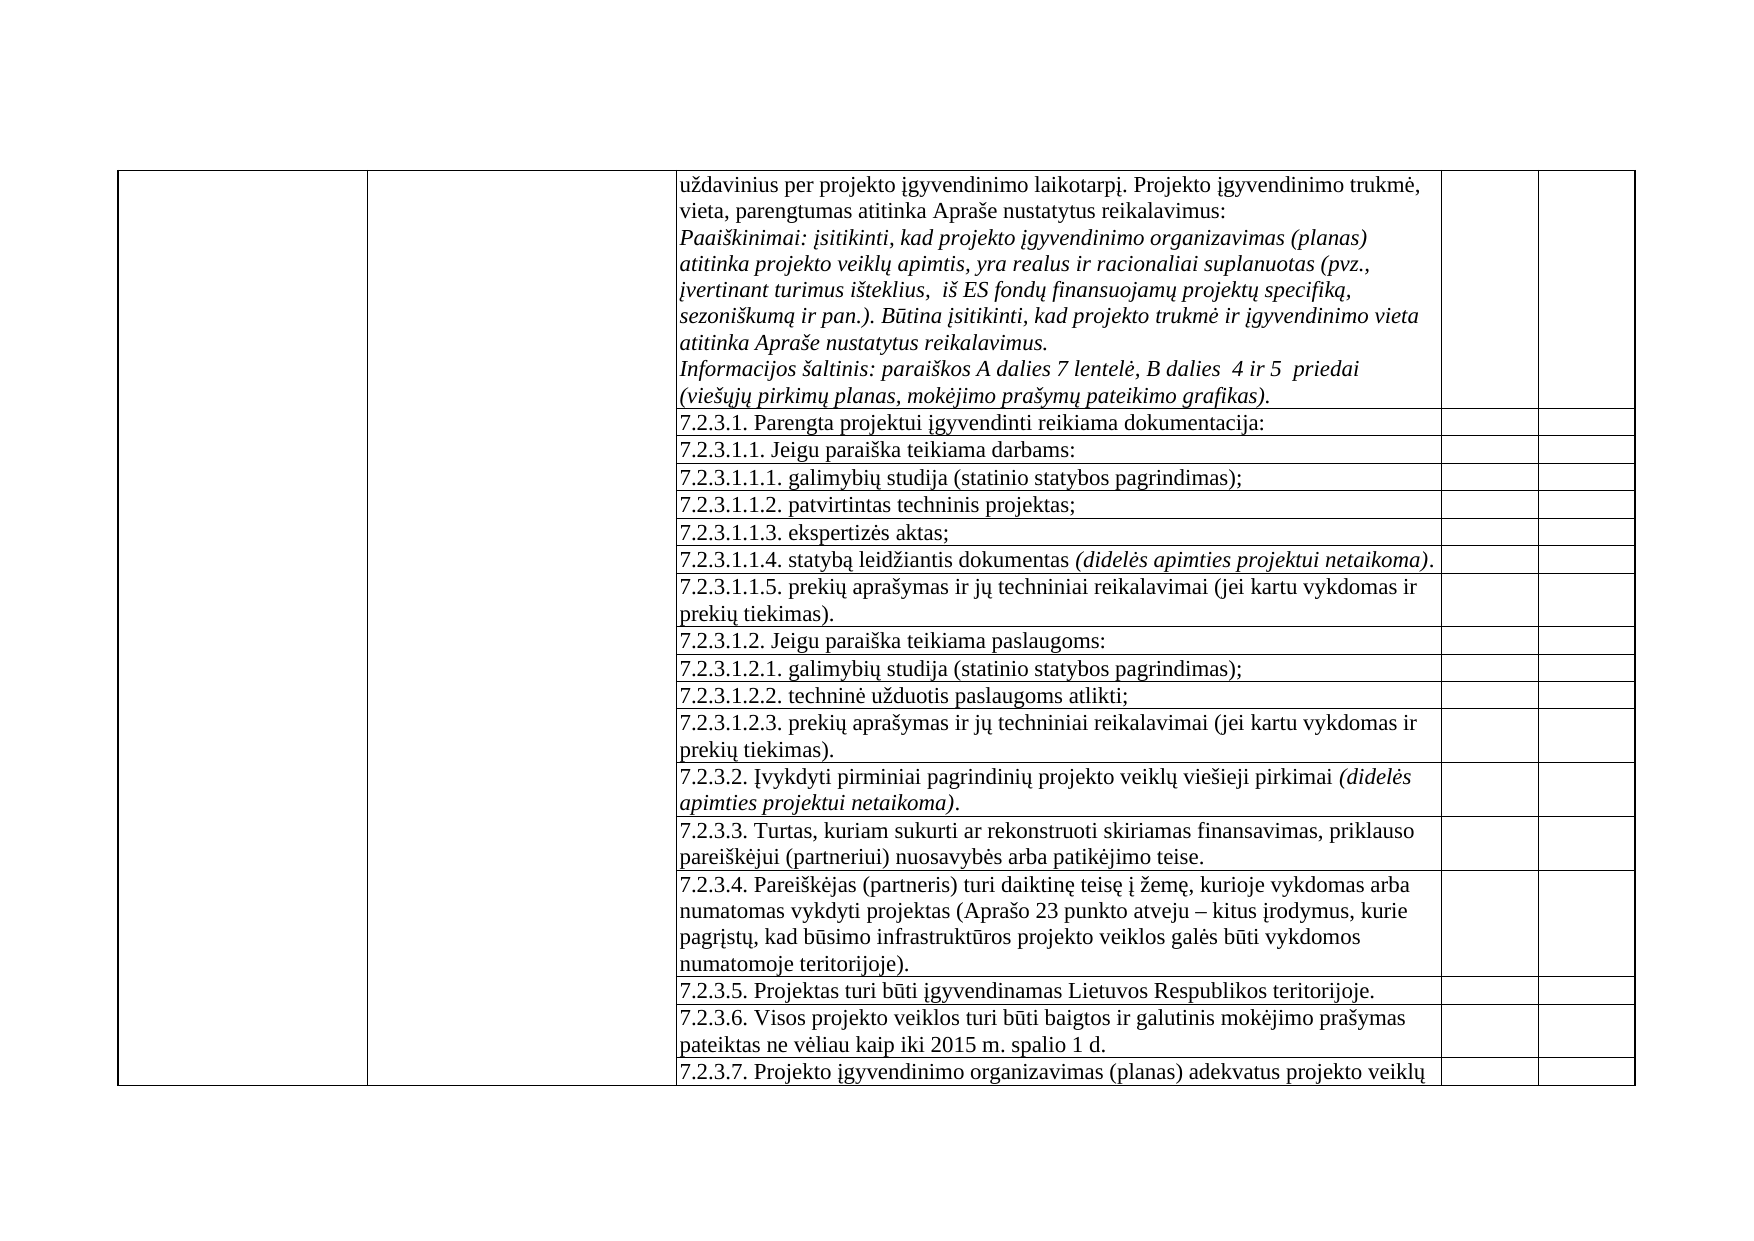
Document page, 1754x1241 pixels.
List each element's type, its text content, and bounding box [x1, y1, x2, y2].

table_cell [1442, 491, 1538, 518]
table_cell [1442, 519, 1538, 545]
table_cell [1442, 1005, 1538, 1057]
table_cell 7.2.3.6. Visos projekto veiklos turi būti baigtos ir galutinis mokėjimo prašymas pateiktas ne vėliau kaip iki 2015 m. spalio 1 d. [677, 1005, 1441, 1057]
table_cell 7.2.3.1.1.2. patvirtintas techninis projektas; [677, 491, 1441, 518]
table_cell 7.2.3.1.1.5. prekių aprašymas ir jų techniniai reikalavimai (jei kartu vykdomas ir prekių tiekimas). [677, 574, 1441, 626]
table_cell 7.2.3.4. Pareiškėjas (partneris) turi daiktinę teisę į žemę, kurioje vykdomas arba numatomas vykdyti projektas (Aprašo 23 punkto atveju – kitus įrodymus, kurie pagrįstų, kad būsimo infrastruktūros projekto veiklos galės būti vykdomos numatomoje teritorijoje). [677, 871, 1441, 976]
table_cell [1442, 871, 1538, 976]
table_cell [1442, 546, 1538, 572]
table_cell [1539, 627, 1634, 653]
table_cell [1442, 977, 1538, 1003]
table_cell [1539, 817, 1634, 869]
table_cell [1539, 763, 1634, 816]
table_cell [1442, 436, 1538, 463]
table_cell [1539, 491, 1634, 518]
table_cell 7.2.3.1.1.1. galimybių studija (statinio statybos pagrindimas); [677, 464, 1441, 490]
table_cell 7.2.3.1.1.3. ekspertizės aktas; [677, 519, 1441, 545]
table_cell [1442, 464, 1538, 490]
table_cell [1539, 682, 1634, 708]
table_cell 7.2.3.2. Įvykdyti pirminiai pagrindinių projekto veiklų viešieji pirkimai (didelės apimties projektui netaikoma). [677, 763, 1441, 816]
table_cell [1539, 1058, 1634, 1084]
table_cell 7.2.3.1.2.3. prekių aprašymas ir jų techniniai reikalavimai (jei kartu vykdomas ir prekių tiekimas). [677, 709, 1441, 762]
table_cell [1442, 682, 1538, 708]
table_cell [1539, 436, 1634, 463]
table_cell [1539, 977, 1634, 1003]
table_cell [1442, 574, 1538, 626]
table_cell 7.2.3.1. Parengta projektui įgyvendinti reikiama dokumentacija: [677, 409, 1441, 435]
table_cell [1442, 817, 1538, 869]
table_cell 7.2.3.7. Projekto įgyvendinimo organizavimas (planas) adekvatus projekto veiklų [677, 1058, 1441, 1084]
table_cell 7.2.3.1.2. Jeigu paraiška teikiama paslaugoms: [677, 627, 1441, 653]
table_cell 7.2.3.5. Projektas turi būti įgyvendinamas Lietuvos Respublikos teritorijoje. [677, 977, 1441, 1003]
table_cell 7.2.3.1.1.4. statybą leidžiantis dokumentas (didelės apimties projektui netaikoma). [677, 546, 1441, 572]
table_cell [1539, 709, 1634, 762]
table_cell [1539, 871, 1634, 976]
table_cell [1539, 655, 1634, 681]
table_cell uždavinius per projekto įgyvendinimo laikotarpį. Projekto įgyvendinimo trukmė, vieta, parengtumas atitinka Apraše nustatytus reikalavimus: Paaiškinimai: įsitikinti, kad projekto įgyvendinimo organizavimas (planas) atitinka projekto veiklų apimtis, yra realus ir racionaliai suplanuotas (pvz., įvertinant turimus išteklius, iš ES fondų finansuojamų projektų specifiką, sezoniškumą ir pan.). Būtina įsitikinti, kad projekto trukmė ir įgyvendinimo vieta atitinka Apraše nustatytus reikalavimus. Informacijos šaltinis: paraiškos A dalies 7 lentelė, B dalies 4 ir 5 priedai (viešųjų pirkimų planas, mokėjimo prašymų pateikimo grafikas). [677, 171, 1441, 408]
table_cell [1442, 655, 1538, 681]
table_cell [1442, 1058, 1538, 1084]
table_cell [1539, 519, 1634, 545]
table_cell 7.2.3.1.1. Jeigu paraiška teikiama darbams: [677, 436, 1441, 463]
table_cell [1442, 409, 1538, 435]
table_cell [1539, 1005, 1634, 1057]
table_cell [1442, 709, 1538, 762]
table_cell [1442, 763, 1538, 816]
table_cell [1539, 546, 1634, 572]
table_cell 7.2.3.1.2.2. techninė užduotis paslaugoms atlikti; [677, 682, 1441, 708]
table_cell 7.2.3.3. Turtas, kuriam sukurti ar rekonstruoti skiriamas finansavimas, priklauso pareiškėjui (partneriui) nuosavybės arba patikėjimo teise. [677, 817, 1441, 869]
table_cell [368, 171, 676, 1084]
table_cell [1442, 627, 1538, 653]
table_cell 7.2.3.1.2.1. galimybių studija (statinio statybos pagrindimas); [677, 655, 1441, 681]
table_cell [1539, 464, 1634, 490]
table_cell [1539, 409, 1634, 435]
table_cell [1539, 574, 1634, 626]
table_cell [1539, 171, 1634, 408]
table_cell [1442, 171, 1538, 408]
table_cell [119, 171, 367, 1084]
